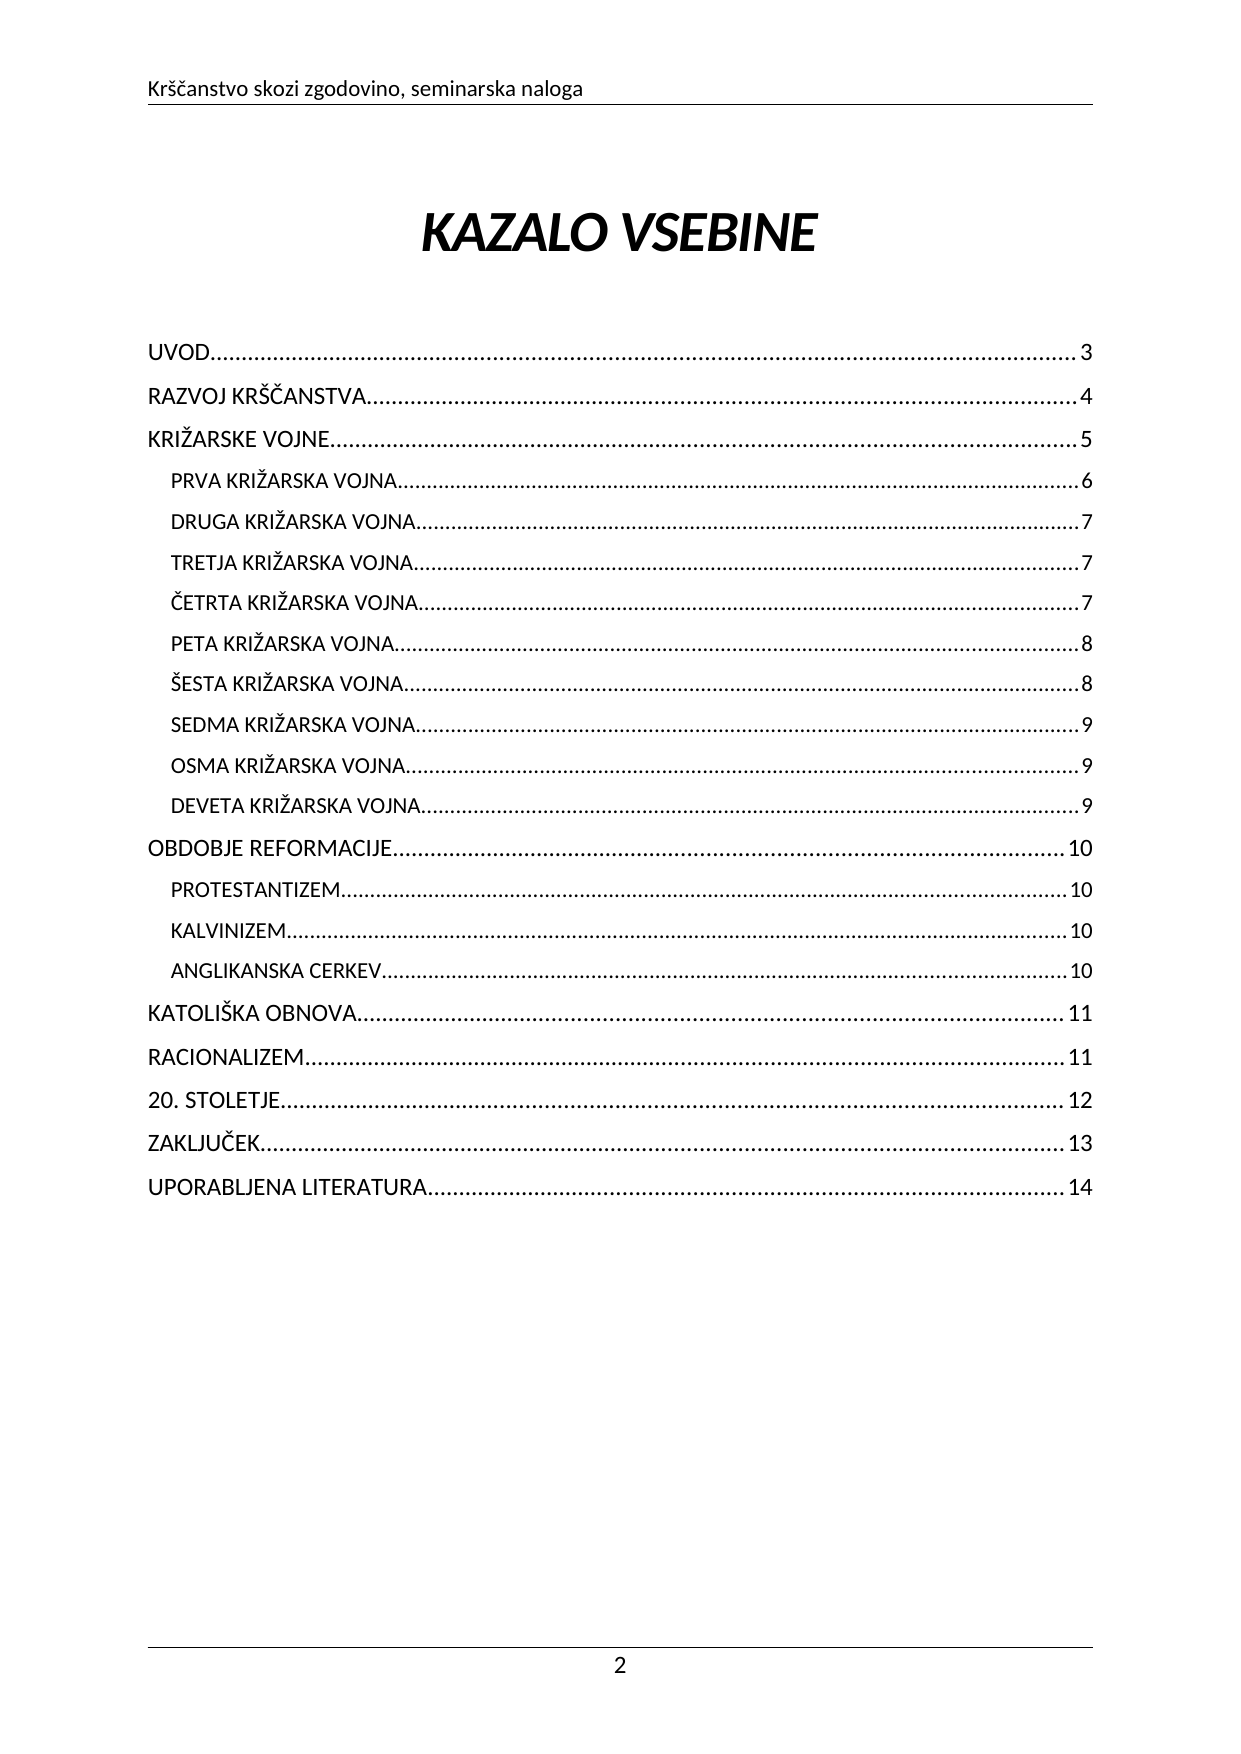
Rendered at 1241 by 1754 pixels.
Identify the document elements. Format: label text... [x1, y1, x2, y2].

text SEDMA KRIŽARSKA VOJNA 9 [171, 710, 1093, 738]
text KATOLIŠKA OBNOVA 11 [148, 997, 1093, 1028]
text TRETJA KRIŽARSKA VOJNA 7 [171, 548, 1093, 576]
text ZAKLJUČEK 13 [148, 1127, 1093, 1158]
title KAZALO VSEBINE [148, 195, 1093, 266]
text OSMA KRIŽARSKA VOJNA 9 [171, 751, 1093, 779]
text DEVETA KRIŽARSKA VOJNA 9 [171, 791, 1093, 819]
text 20. STOLETJE 12 [148, 1084, 1093, 1114]
text ČETRTA KRIŽARSKA VOJNA 7 [171, 588, 1093, 616]
text KRIŽARSKE VOJNE 5 [148, 423, 1093, 454]
text KALVINIZEM 10 [171, 916, 1093, 944]
text RAZVOJ KRŠČANSTVA 4 [148, 380, 1093, 410]
text ŠESTA KRIŽARSKA VOJNA 8 [171, 669, 1093, 698]
text PRVA KRIŽARSKA VOJNA 6 [171, 466, 1093, 494]
text DRUGA KRIŽARSKA VOJNA 7 [171, 507, 1093, 535]
text UVOD 3 [148, 336, 1093, 367]
text PROTESTANTIZEM 10 [171, 875, 1093, 903]
text UPORABLJENA LITERATURA 14 [148, 1171, 1093, 1201]
text PETA KRIŽARSKA VOJNA 8 [171, 629, 1093, 657]
text OBDOBJE REFORMACIJE 10 [148, 832, 1093, 863]
text ANGLIKANSKA CERKEV 10 [171, 957, 1093, 985]
text RACIONALIZEM 11 [148, 1041, 1093, 1071]
